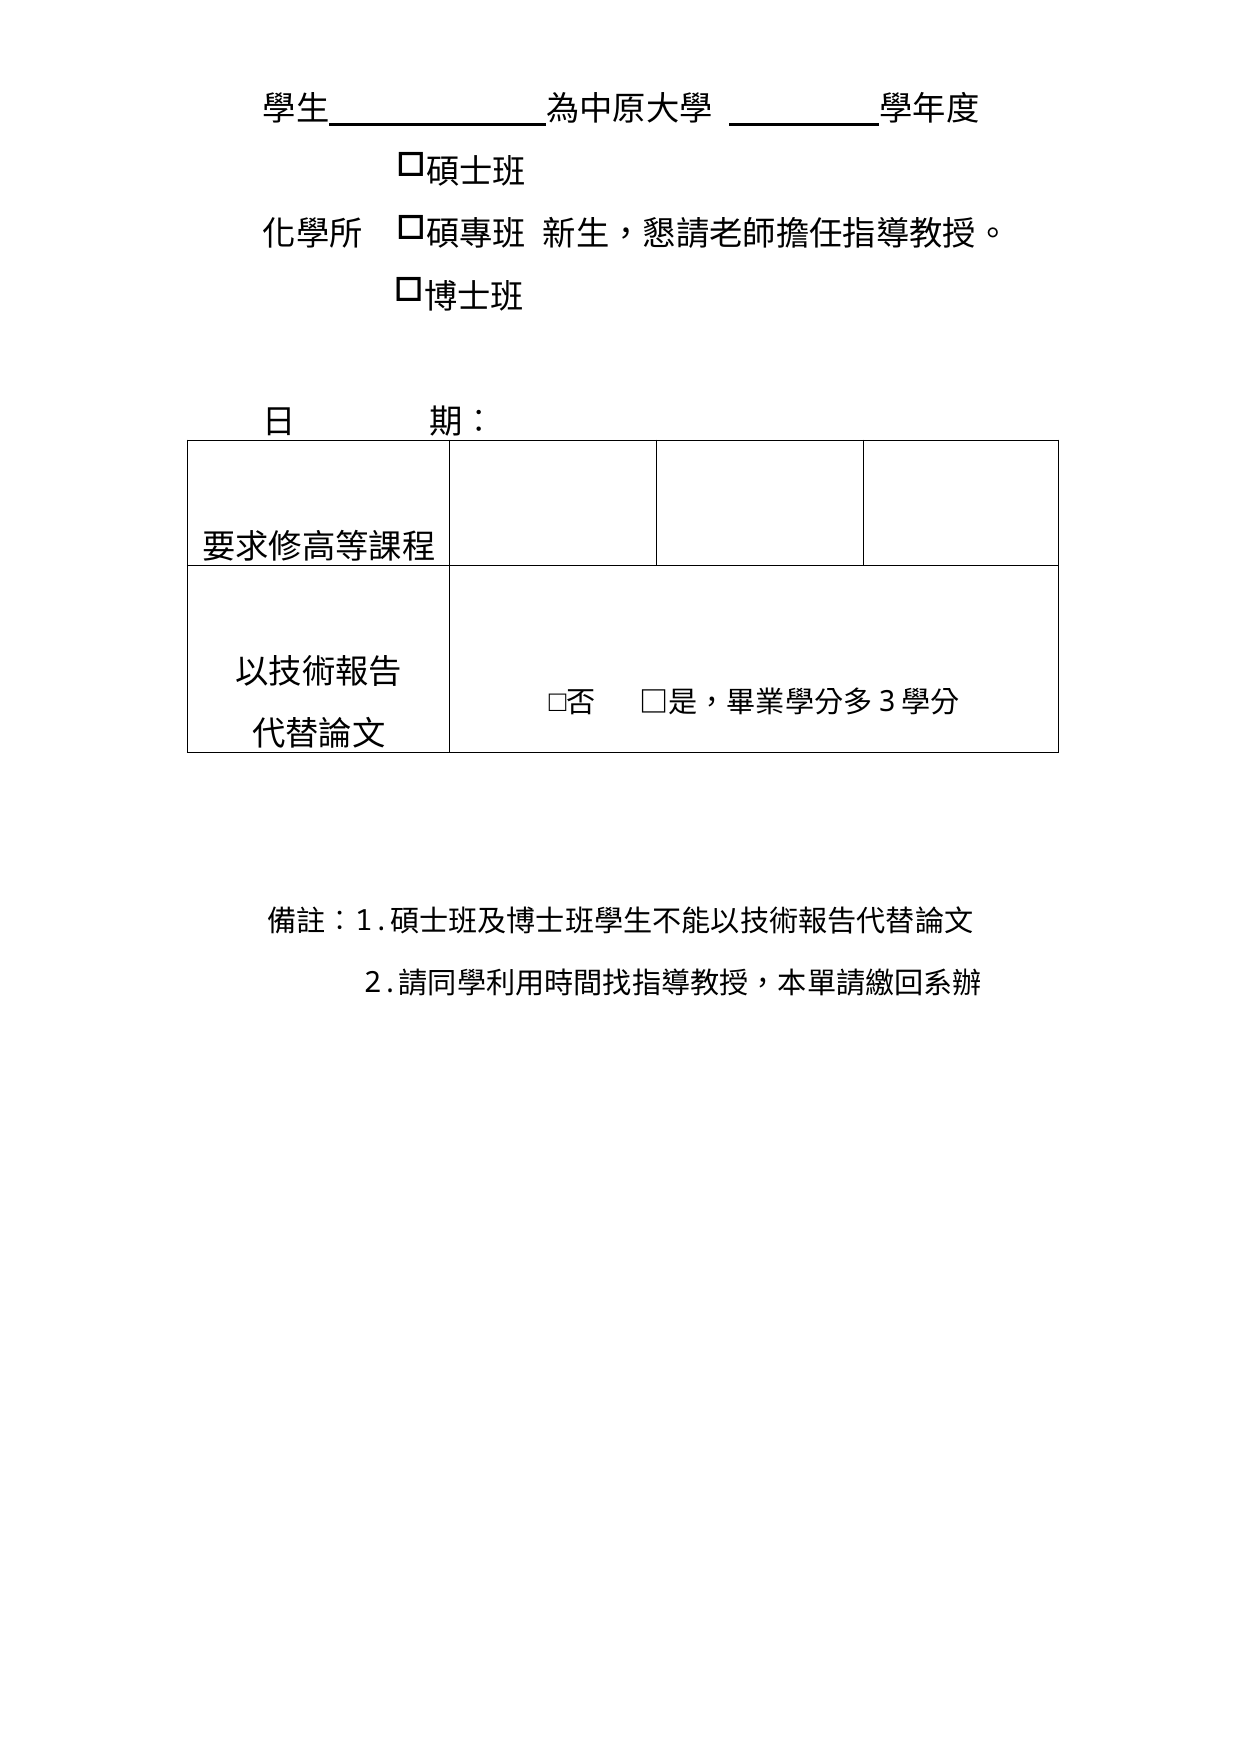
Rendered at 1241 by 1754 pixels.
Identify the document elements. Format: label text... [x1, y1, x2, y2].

table_cell □否 □是，畢業學分多3學分 [450, 566, 1058, 752]
text 日 期︰ [187, 377, 1053, 439]
text 碩士班 [187, 127, 1053, 189]
table_header [657, 441, 863, 564]
text 備註︰1.碩士班及博士班學生不能以技術報告代替論文 [187, 877, 1053, 939]
text 化學所 碩專班 新生，懇請老師擔任指導教授。 [187, 189, 1053, 252]
text 學生 為中原大學 學年度 [187, 64, 1053, 127]
table_header [450, 441, 656, 564]
table_header [864, 441, 1058, 564]
table_header 要求修高等課程 [188, 441, 449, 564]
table_cell 以技術報告 代替論文 [188, 566, 449, 752]
text 博士班 [187, 252, 1053, 314]
text 2.請同學利用時間找指導教授，本單請繳回系辦 [187, 939, 1053, 1002]
